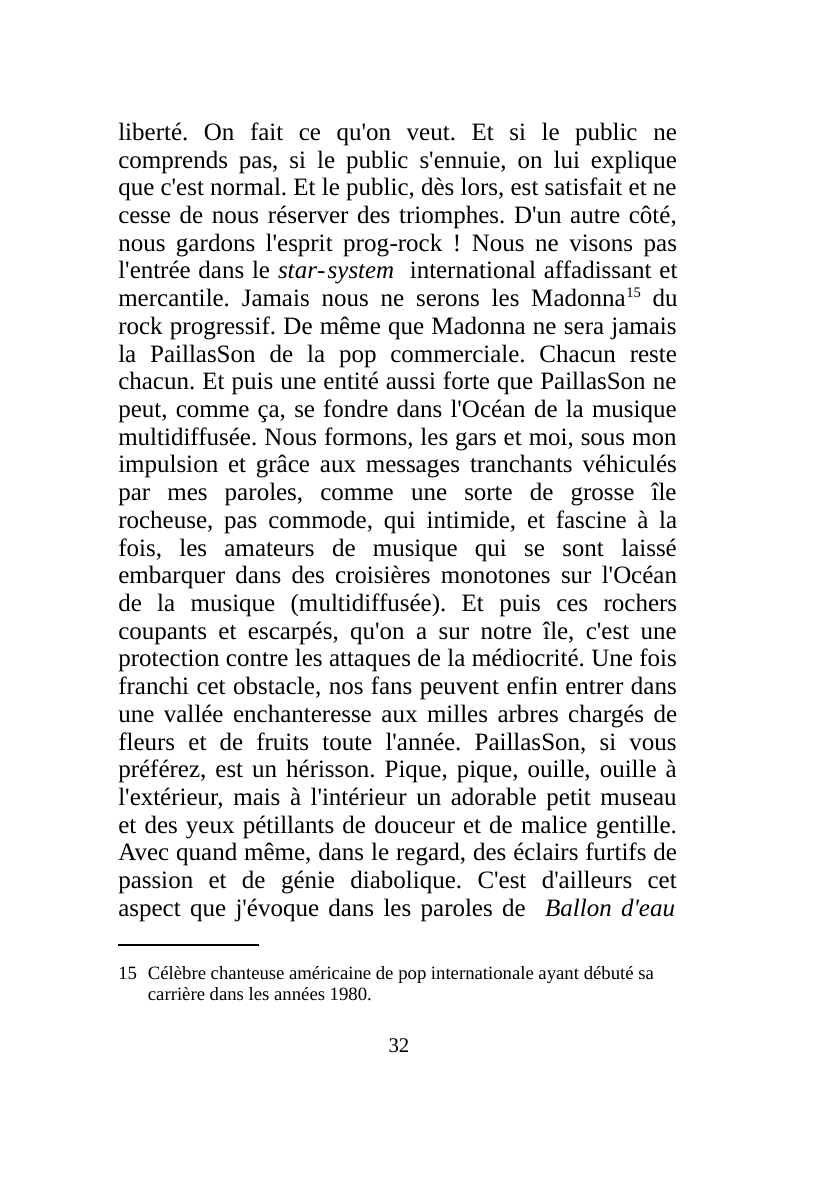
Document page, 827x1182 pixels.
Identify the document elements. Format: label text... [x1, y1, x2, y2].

text liberté. On fait ce qu'on veut. Et si le public ne comprends pas, si le public s'ennuie, on lui explique que c'est normal. Et le public, dès lors, est satisfait et ne cesse de nous réserver des triomphes. D'un autre côté, nous gardons l'esprit prog‑rock ! Nous ne visons pas l'entrée dans le star‑system international affadissant et mercantile. Jamais nous ne serons les Madonna du rock progressif. De même que Madonna ne sera jamais la PaillasSon de la pop commerciale. Chacun reste chacun. Et puis une entité aussi forte que PaillasSon ne peut, comme ça, se fondre dans l'Océan de la musique multidiffusée. Nous formons, les gars et moi, sous mon impulsion et grâce aux messages tranchants véhiculés par mes paroles, comme une sorte de grosse île rocheuse, pas commode, qui intimide, et fascine à la fois, les amateurs de musique qui se sont laissé embarquer dans des croisières monotones sur l'Océan de la musique (multidiffusée). Et puis ces rochers coupants et escarpés, qu'on a sur notre île, c'est une protection contre les attaques de la médiocrité. Une fois franchi cet obstacle, nos fans peuvent enfin entrer dans une vallée enchanteresse aux milles arbres chargés de fleurs et de fruits toute l'année. PaillasSon, si vous préférez, est un hérisson. Pique, pique, ouille, ouille à l'extérieur, mais à l'intérieur un adorable petit museau et des yeux pétillants de douceur et de malice gentille. Avec quand même, dans le regard, des éclairs furtifs de passion et de génie diabolique. C'est d'ailleurs cet aspect que j'évoque dans les paroles de Ballon d'eau [118, 118, 677, 922]
text Célèbre chanteuse américaine de pop internationale ayant débuté sa carrière dans les années 1980. [118, 963, 679, 1004]
